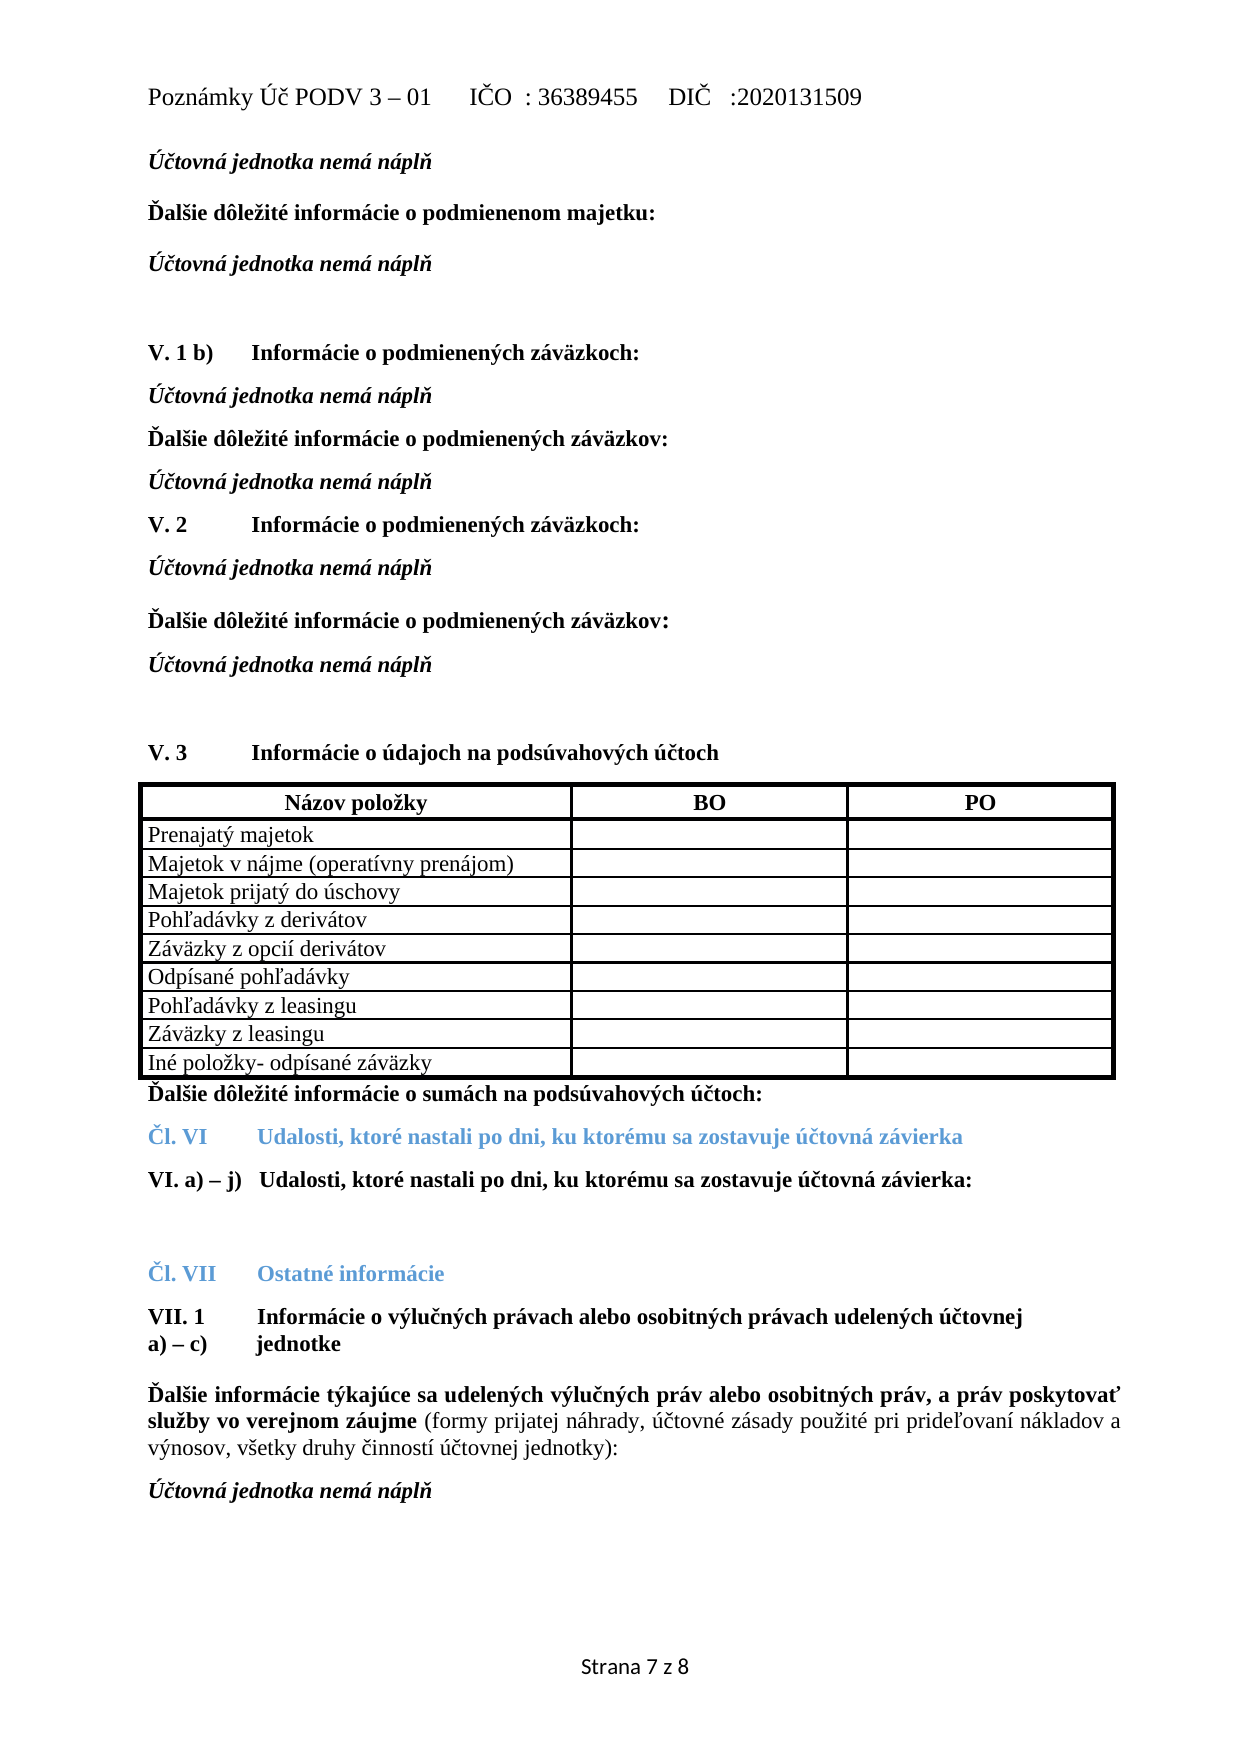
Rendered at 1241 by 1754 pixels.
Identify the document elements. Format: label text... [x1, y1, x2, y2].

table_cell [849, 850, 1111, 876]
table_cell [849, 1049, 1111, 1075]
table_cell [573, 935, 846, 961]
table_cell Pohľadávky z leasingu [143, 992, 570, 1018]
text Účtovná jednotka nemá náplň [148, 554, 1122, 580]
text Účtovná jednotka nemá náplň [148, 468, 1122, 494]
table_cell Majetok prijatý do úschovy [143, 878, 570, 904]
text Účtovná jednotka nemá náplň [148, 148, 1122, 174]
text Čl. VII Ostatné informácie [148, 1260, 1122, 1287]
table_cell [849, 1020, 1111, 1047]
table_cell [849, 821, 1111, 848]
table_cell [849, 992, 1111, 1018]
table_cell [573, 850, 846, 876]
table_header BO [573, 787, 846, 817]
text Ďalšie dôležité informácie o podmienených záväzkov: [148, 605, 1122, 634]
table_cell [849, 935, 1111, 961]
text V. 2 Informácie o podmienených záväzkoch: [148, 511, 1122, 537]
table_cell [849, 964, 1111, 990]
table_header PO [849, 787, 1111, 817]
table_cell [573, 1020, 846, 1047]
table_cell [573, 964, 846, 990]
table_cell [849, 878, 1111, 904]
text a) – c) jednotke [148, 1329, 1122, 1356]
text Účtovná jednotka nemá náplň [148, 250, 1122, 277]
table_header Názov položky [143, 787, 570, 817]
table_cell [573, 1049, 846, 1075]
table_cell Pohľadávky z derivátov [143, 907, 570, 933]
text Ďalšie dôležité informácie o podmienených záväzkov: [148, 425, 1122, 451]
table_cell [573, 992, 846, 1018]
table_cell Záväzky z leasingu [143, 1020, 570, 1047]
text V. 3 Informácie o údajoch na podsúvahových účtoch [148, 739, 1122, 766]
text Ďalšie dôležité informácie o sumách na podsúvahových účtoch: [148, 1080, 1122, 1106]
text Čl. VI Udalosti, ktoré nastali po dni, ku ktorému sa zostavuje účtovná závierka [148, 1123, 1122, 1149]
table_cell [573, 878, 846, 904]
text Účtovná jednotka nemá náplň [148, 382, 1122, 408]
table_cell [573, 907, 846, 933]
text Ďalšie informácie týkajúce sa udelených výlučných práv alebo osobitných práv, a práv poskytovať služby vo verejnom záujme (formy prijatej náhrady, účtovné zásady použité pri prideľovaní nákladov a výnosov, všetky druhy činností účtovnej jednotky): [148, 1381, 1122, 1460]
table_cell Iné položky- odpísané záväzky [143, 1049, 570, 1075]
text VI. a) – j) Udalosti, ktoré nastali po dni, ku ktorému sa zostavuje účtovná závierka: [148, 1166, 1122, 1192]
text Účtovná jednotka nemá náplň [148, 1477, 1122, 1503]
text Ďalšie dôležité informácie o podmienenom majetku: [148, 199, 1122, 225]
text V. 1 b) Informácie o podmienených záväzkoch: [148, 339, 1122, 365]
table_cell [573, 821, 846, 848]
table_cell Odpísané pohľadávky [143, 964, 570, 990]
table_cell Majetok v nájme (operatívny prenájom) [143, 850, 570, 876]
table_cell Záväzky z opcií derivátov [143, 935, 570, 961]
text VII. 1 Informácie o výlučných právach alebo osobitných právach udelených účtovnej [148, 1303, 1122, 1329]
table_cell Prenajatý majetok [143, 821, 570, 848]
table_cell [849, 907, 1111, 933]
text Účtovná jednotka nemá náplň [148, 651, 1122, 677]
